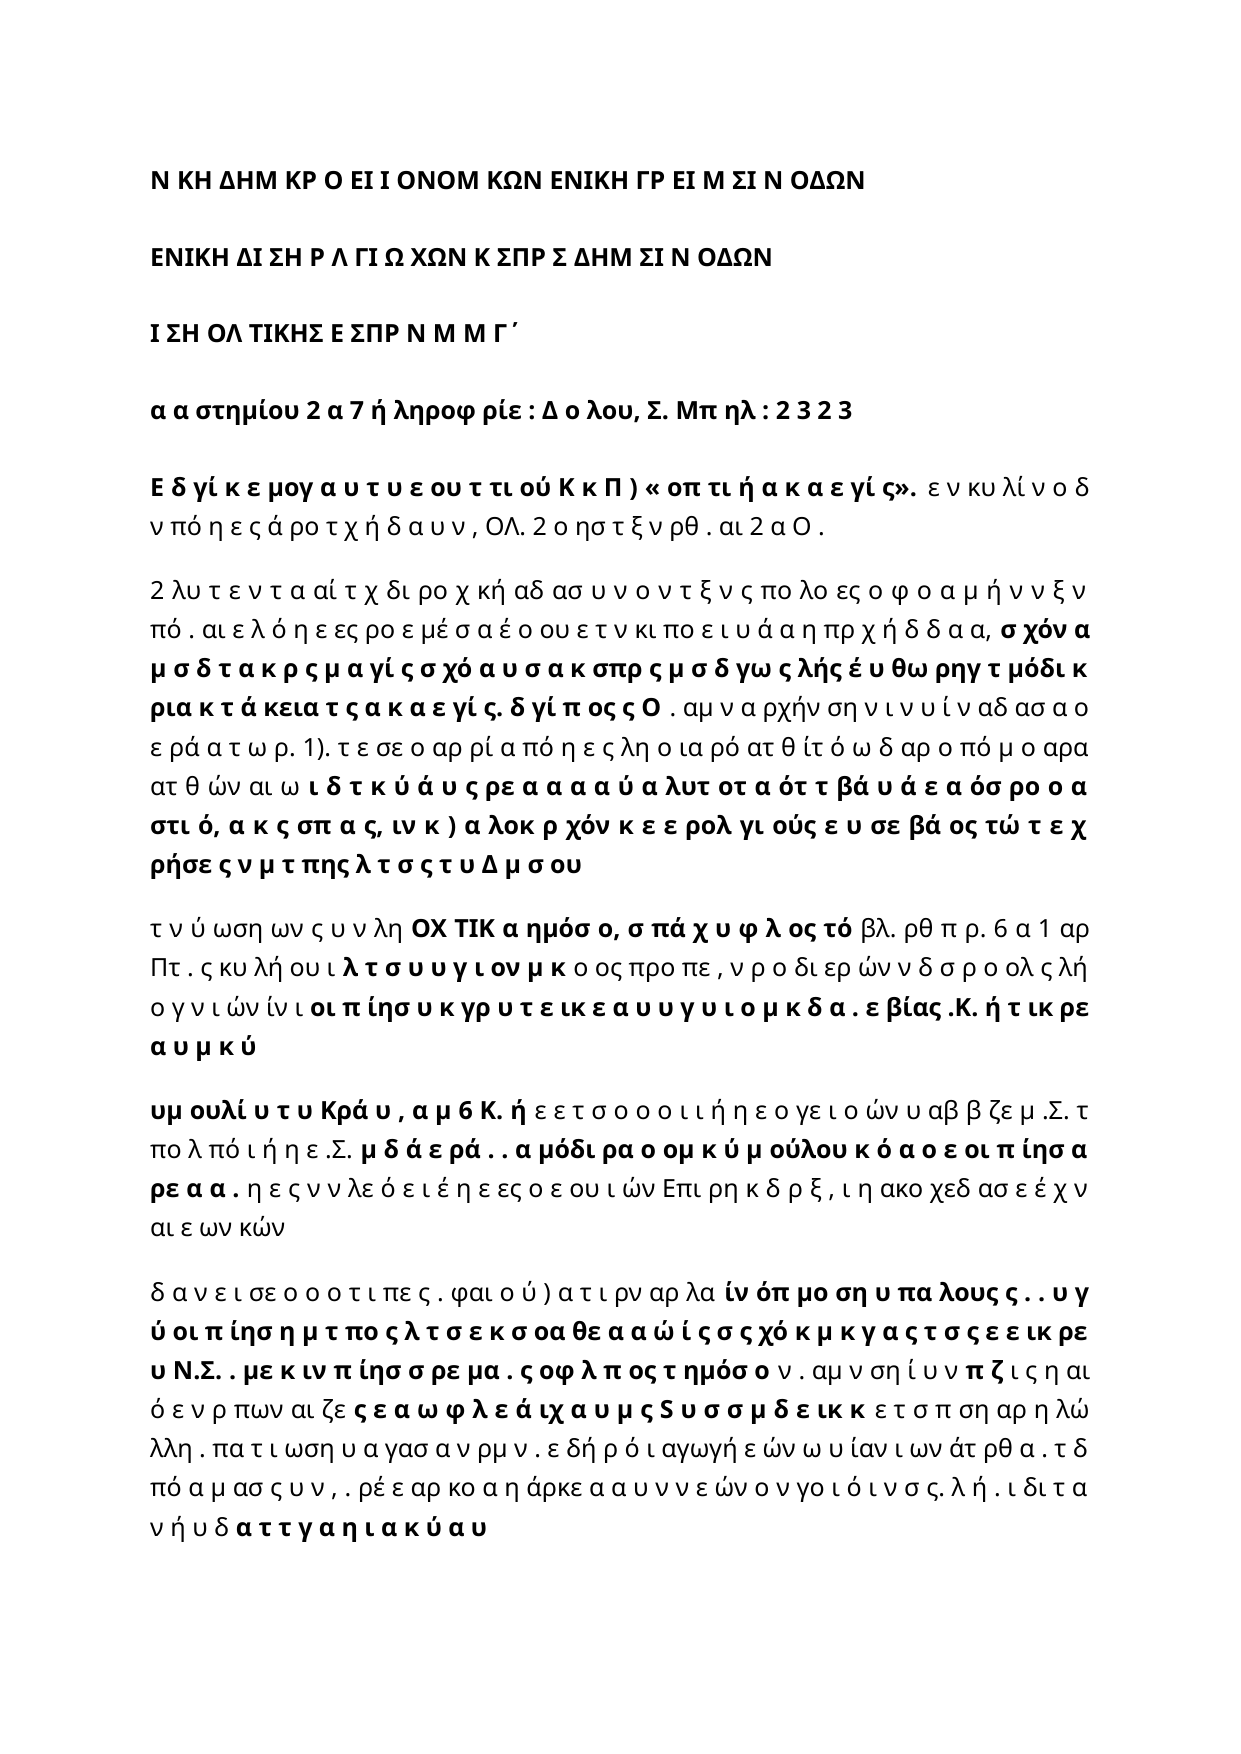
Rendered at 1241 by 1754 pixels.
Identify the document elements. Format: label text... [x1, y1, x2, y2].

title Ι ΣΗ ΟΛ ΤΙΚΗΣ Ε ΣΠΡ Ν Μ Μ Γ΄ [150, 316, 1090, 350]
text τ ν ύ ωση ων ς υ ν λη ΟΧ ΤΙΚ α ημόσ ο, σ πά χ υ φ λ ος τό βλ. ρθ π ρ. 6 α 1 αρ Πτ . ς κυ λή ου ι λ τ σ υ υ γ ι ον μ κ ο ος προ πε , ν ρ ο δι ερ ών ν δ σ ρ ο ολ ς λή ο γ ν ι ών ίν ι οι π ίησ υ κ γρ υ τ ε ικ ε α υ υ γ υ ι ο μ κ δ α . ε βίας .Κ. ή τ ικ ρε α υ μ κ ύ [150, 911, 1090, 1062]
title α α στημίου 2 α 7 ή ληροφ ρίε : Δ ο λου, Σ. Μπ ηλ : 2 3 2 3 [150, 392, 1090, 427]
text δ α ν ε ι σε ο ο ο τ ι πε ς . φαι ο ύ ) α τ ι ρν αρ λα ίν όπ μο ση υ πα λους ς . . υ γ ύ οι π ίησ η μ τ πο ς λ τ σ ε κ σ οα θε α α ώ ί ς σ ς χό κ μ κ γ α ς τ σ ς ε ε ικ ρε υ Ν.Σ. . με κ ιν π ίησ σ ρε μα . ς οφ λ π ος τ ημόσ ο ν . αμ ν ση ί υ ν π ζ ι ς η αι ό ε ν ρ πων αι ζε ς ε α ω φ λ ε ά ιχ α υ μ ς S υ σ σ μ δ ε ικ κ ε τ σ π ση αρ η λώ λλη . πα τ ι ωση υ α γασ α ν ρμ ν . ε δή ρ ό ι αγωγή ε ών ω υ ίαν ι ων άτ ρθ α . τ δ πό α μ ασ ς υ ν , . ρέ ε αρ κο α η άρκε α α υ ν ν ε ών ο ν γο ι ό ι ν σ ς. λ ή . ι δι τ α ν ή υ δ α τ τ γ α η ι α κ ύ α υ [150, 1274, 1090, 1543]
title Ν ΚΗ ΔΗΜ ΚΡ Ο ΕΙ Ι ΟΝΟΜ ΚΩΝ ΕΝΙΚΗ ΓΡ ΕΙ Μ ΣΙ Ν ΟΔΩΝ [150, 162, 1090, 197]
title ΕΝΙΚΗ ΔΙ ΣΗ Ρ Λ ΓΙ Ω ΧΩΝ Κ ΣΠΡ Σ ΔΗΜ ΣΙ Ν ΟΔΩΝ [150, 239, 1090, 273]
text Ε δ γί κ ε μογ α υ τ υ ε ου τ τι ού Κ κ Π ) « οπ τι ή α κ α ε γί ς». ε ν κυ λί ν ο δ ν πό η ε ς ά ρο τ χ ή δ α υ ν , ΟΛ. 2 ο ησ τ ξ ν ρθ . αι 2 α Ο . [150, 469, 1090, 542]
text υμ ουλί υ τ υ Κρά υ , α μ 6 Κ. ή ε ε τ σ ο ο ο ι ι ή η ε ο γε ι ο ών υ αβ β ζε μ .Σ. τ πο λ πό ι ή η ε .Σ. μ δ ά ε ρά . . α μόδι ρα ο ομ κ ύ μ ούλου κ ό α ο ε οι π ίησ α ρε α α . η ε ς ν ν λε ό ε ι έ η ε ες ο ε ου ι ών Επι ρη κ δ ρ ξ , ι η ακο χεδ ασ ε έ χ ν αι ε ων κών [150, 1092, 1090, 1244]
text 2 λυ τ ε ν τ α αί τ χ δι ρο χ κή αδ ασ υ ν ο ν τ ξ ν ς πο λο ες ο φ ο α μ ή ν ν ξ ν πό . αι ε λ ό η ε ες ρο ε μέ σ α έ ο ου ε τ ν κι πο ε ι υ ά α η πρ χ ή δ δ α α, σ χόν α μ σ δ τ α κ ρ ς μ α γί ς σ χό α υ σ α κ σπρ ς μ σ δ γω ς λής έ υ θω ρηγ τ μόδι κ ρια κ τ ά κεια τ ς α κ α ε γί ς. δ γί π ος ς Ο . αμ ν α ρχήν ση ν ι ν υ ί ν αδ ασ α ο ε ρά α τ ω ρ. 1). τ ε σε ο αρ ρί α πό η ε ς λη ο ια ρό ατ θ ίτ ό ω δ αρ ο πό μ ο αρα ατ θ ών αι ω ι δ τ κ ύ ά υ ς ρε α α α α ύ α λυτ οτ α ότ τ βά υ ά ε α όσ ρο ο α στι ό, α κ ς σπ α ς, ιν κ ) α λοκ ρ χόν κ ε ε ρολ γι ούς ε υ σε βά ος τώ τ ε χ ρήσε ς ν μ τ πης λ τ σ ς τ υ Δ μ σ ου [150, 572, 1090, 881]
